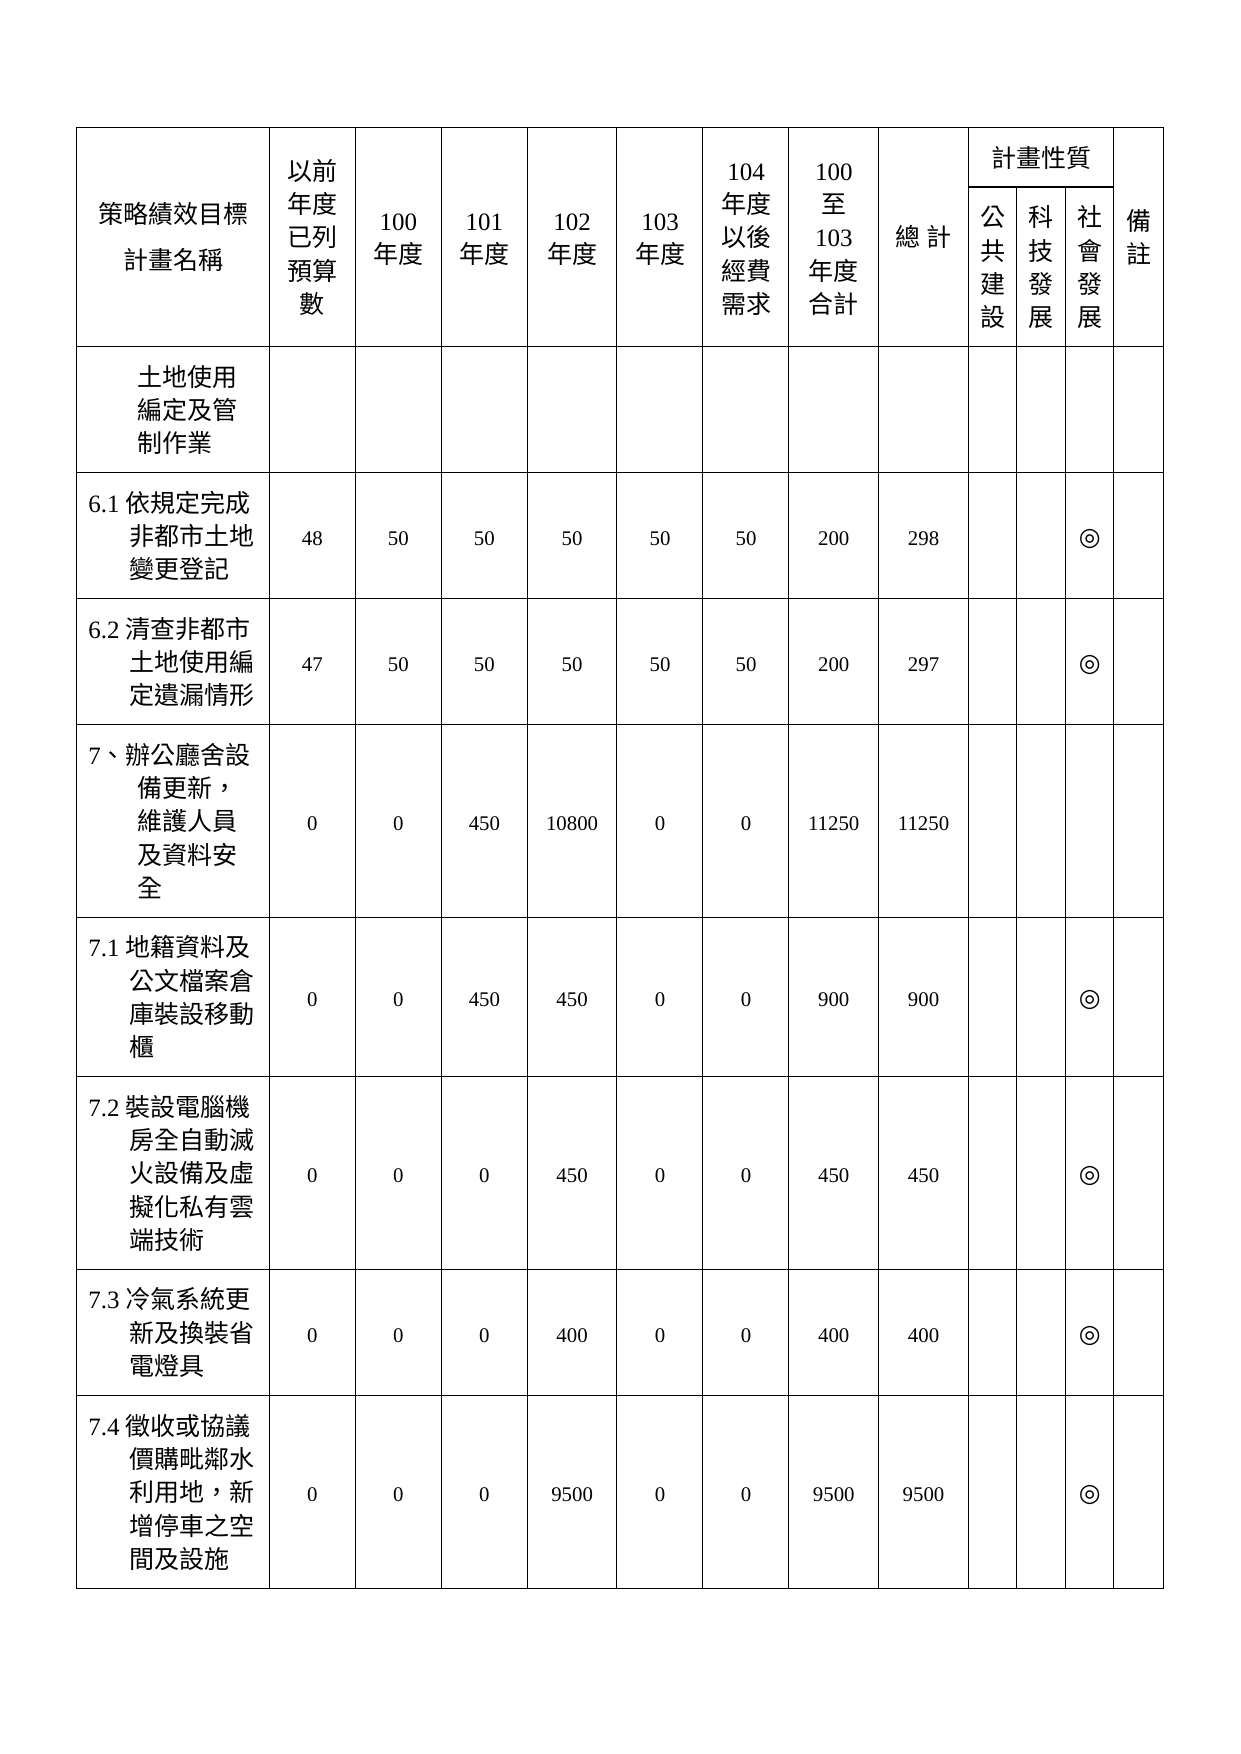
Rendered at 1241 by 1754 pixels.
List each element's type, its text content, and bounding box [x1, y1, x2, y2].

table_cell 50 [442, 599, 527, 724]
table_cell 科技發展 [1017, 188, 1065, 346]
table_cell [1114, 1077, 1163, 1269]
table_cell ◎ [1066, 1396, 1113, 1587]
table_cell 0 [270, 1396, 355, 1587]
table_cell [1017, 473, 1065, 598]
table_cell 0 [703, 1270, 788, 1395]
table_cell 0 [442, 1077, 527, 1269]
table_header 100年度 [356, 128, 441, 346]
table_cell [969, 918, 1016, 1076]
table_cell 50 [356, 599, 441, 724]
table_cell 11250 [879, 725, 968, 917]
table_cell [969, 725, 1016, 917]
table_header 備註 [1114, 128, 1163, 346]
table_cell [969, 347, 1016, 472]
table_header 102年度 [528, 128, 616, 346]
table_cell [969, 1270, 1016, 1395]
table_cell [789, 347, 878, 472]
table_header 104年度以後經費需求 [703, 128, 788, 346]
table_cell [528, 347, 616, 472]
table_cell [1017, 1077, 1065, 1269]
table_cell 9500 [789, 1396, 878, 1587]
table_cell 0 [270, 1270, 355, 1395]
table_cell 0 [270, 725, 355, 917]
table_cell 50 [703, 599, 788, 724]
table_cell 50 [356, 473, 441, 598]
table_cell ◎ [1066, 1077, 1113, 1269]
table_cell 400 [879, 1270, 968, 1395]
table_cell 7.4 徵收或協議價購毗鄰水利用地，新增停車之空間及設施 [77, 1396, 269, 1587]
table_cell 450 [789, 1077, 878, 1269]
table_cell 健全非都市土地使用編定及管制作業 [77, 347, 269, 472]
table_cell ◎ [1066, 599, 1113, 724]
table_cell 298 [879, 473, 968, 598]
table_cell [1017, 347, 1065, 472]
table_cell 0 [356, 725, 441, 917]
table_cell 47 [270, 599, 355, 724]
table_cell 50 [442, 473, 527, 598]
table_cell 11250 [789, 725, 878, 917]
table_cell 7.1 地籍資料及公文檔案倉庫裝設移動櫃 [77, 918, 269, 1076]
table_cell 297 [879, 599, 968, 724]
table_cell [969, 1077, 1016, 1269]
table_cell 900 [789, 918, 878, 1076]
table_cell 0 [270, 1077, 355, 1269]
table_cell 200 [789, 473, 878, 598]
table_header 總 計 [879, 128, 968, 346]
table_cell [969, 473, 1016, 598]
table_cell 7.3 冷氣系統更新及換裝省電燈具 [77, 1270, 269, 1395]
table_cell 50 [528, 473, 616, 598]
table_cell 社會發展 [1066, 188, 1113, 346]
table_cell 0 [442, 1270, 527, 1395]
table_cell 0 [356, 1396, 441, 1587]
table_header 101年度 [442, 128, 527, 346]
table_cell [356, 347, 441, 472]
table_cell 450 [528, 1077, 616, 1269]
table_cell [442, 347, 527, 472]
table_cell 0 [270, 918, 355, 1076]
table_cell [1114, 599, 1163, 724]
table_cell 450 [442, 725, 527, 917]
table_cell 200 [789, 599, 878, 724]
table_cell 公共建設 [969, 188, 1016, 346]
table_cell [1114, 1270, 1163, 1395]
table_cell 6.2 清查非都市土地使用編定遺漏情形 [77, 599, 269, 724]
table_cell 0 [356, 1077, 441, 1269]
table_header 以前年度已列預算數 [270, 128, 355, 346]
table_cell ◎ [1066, 1270, 1113, 1395]
table_cell [879, 347, 968, 472]
table_cell 6.1 依規定完成非都市土地變更登記 [77, 473, 269, 598]
table_cell [1066, 725, 1113, 917]
table_cell 50 [617, 473, 702, 598]
table_cell 7.2 裝設電腦機房全自動滅火設備及虛擬化私有雲端技術 [77, 1077, 269, 1269]
table_cell [1017, 1270, 1065, 1395]
table_cell 900 [879, 918, 968, 1076]
table_cell 0 [617, 1077, 702, 1269]
table_cell [617, 347, 702, 472]
table_cell [1114, 725, 1163, 917]
table_cell ◎ [1066, 918, 1113, 1076]
table_cell 0 [617, 1396, 702, 1587]
table_header 103年度 [617, 128, 702, 346]
table_cell 0 [617, 1270, 702, 1395]
table_cell 48 [270, 473, 355, 598]
table_cell 0 [442, 1396, 527, 1587]
table_cell [703, 347, 788, 472]
table_cell 0 [703, 1077, 788, 1269]
table_cell 0 [617, 918, 702, 1076]
table_cell 400 [528, 1270, 616, 1395]
table_cell 辦公廳舍設備更新，維護人員及資料安全 [77, 725, 269, 917]
table_cell [1017, 599, 1065, 724]
table_cell 0 [356, 918, 441, 1076]
table_cell [270, 347, 355, 472]
table_cell 400 [789, 1270, 878, 1395]
table_cell [1017, 918, 1065, 1076]
table_cell 0 [617, 725, 702, 917]
table_cell [969, 1396, 1016, 1587]
table_header 策略績效目標 計畫名稱 [77, 128, 269, 346]
table_header 計畫性質 [969, 128, 1113, 186]
table_header 100至103年度合計 [789, 128, 878, 346]
table_cell 0 [356, 1270, 441, 1395]
table_cell 9500 [528, 1396, 616, 1587]
table_cell [1017, 725, 1065, 917]
table_cell 50 [703, 473, 788, 598]
table_cell [969, 599, 1016, 724]
table_cell 450 [528, 918, 616, 1076]
table_cell [1114, 918, 1163, 1076]
table_cell 50 [617, 599, 702, 724]
table_cell [1114, 1396, 1163, 1587]
table_cell [1114, 473, 1163, 598]
table_cell 450 [442, 918, 527, 1076]
table_cell 450 [879, 1077, 968, 1269]
table_cell [1017, 1396, 1065, 1587]
table_cell 0 [703, 725, 788, 917]
table_cell 50 [528, 599, 616, 724]
table_cell [1066, 347, 1113, 472]
table_cell 0 [703, 918, 788, 1076]
table_cell ◎ [1066, 473, 1113, 598]
table_cell [1114, 347, 1163, 472]
table_cell 9500 [879, 1396, 968, 1587]
table_cell 10800 [528, 725, 616, 917]
table_cell 0 [703, 1396, 788, 1587]
